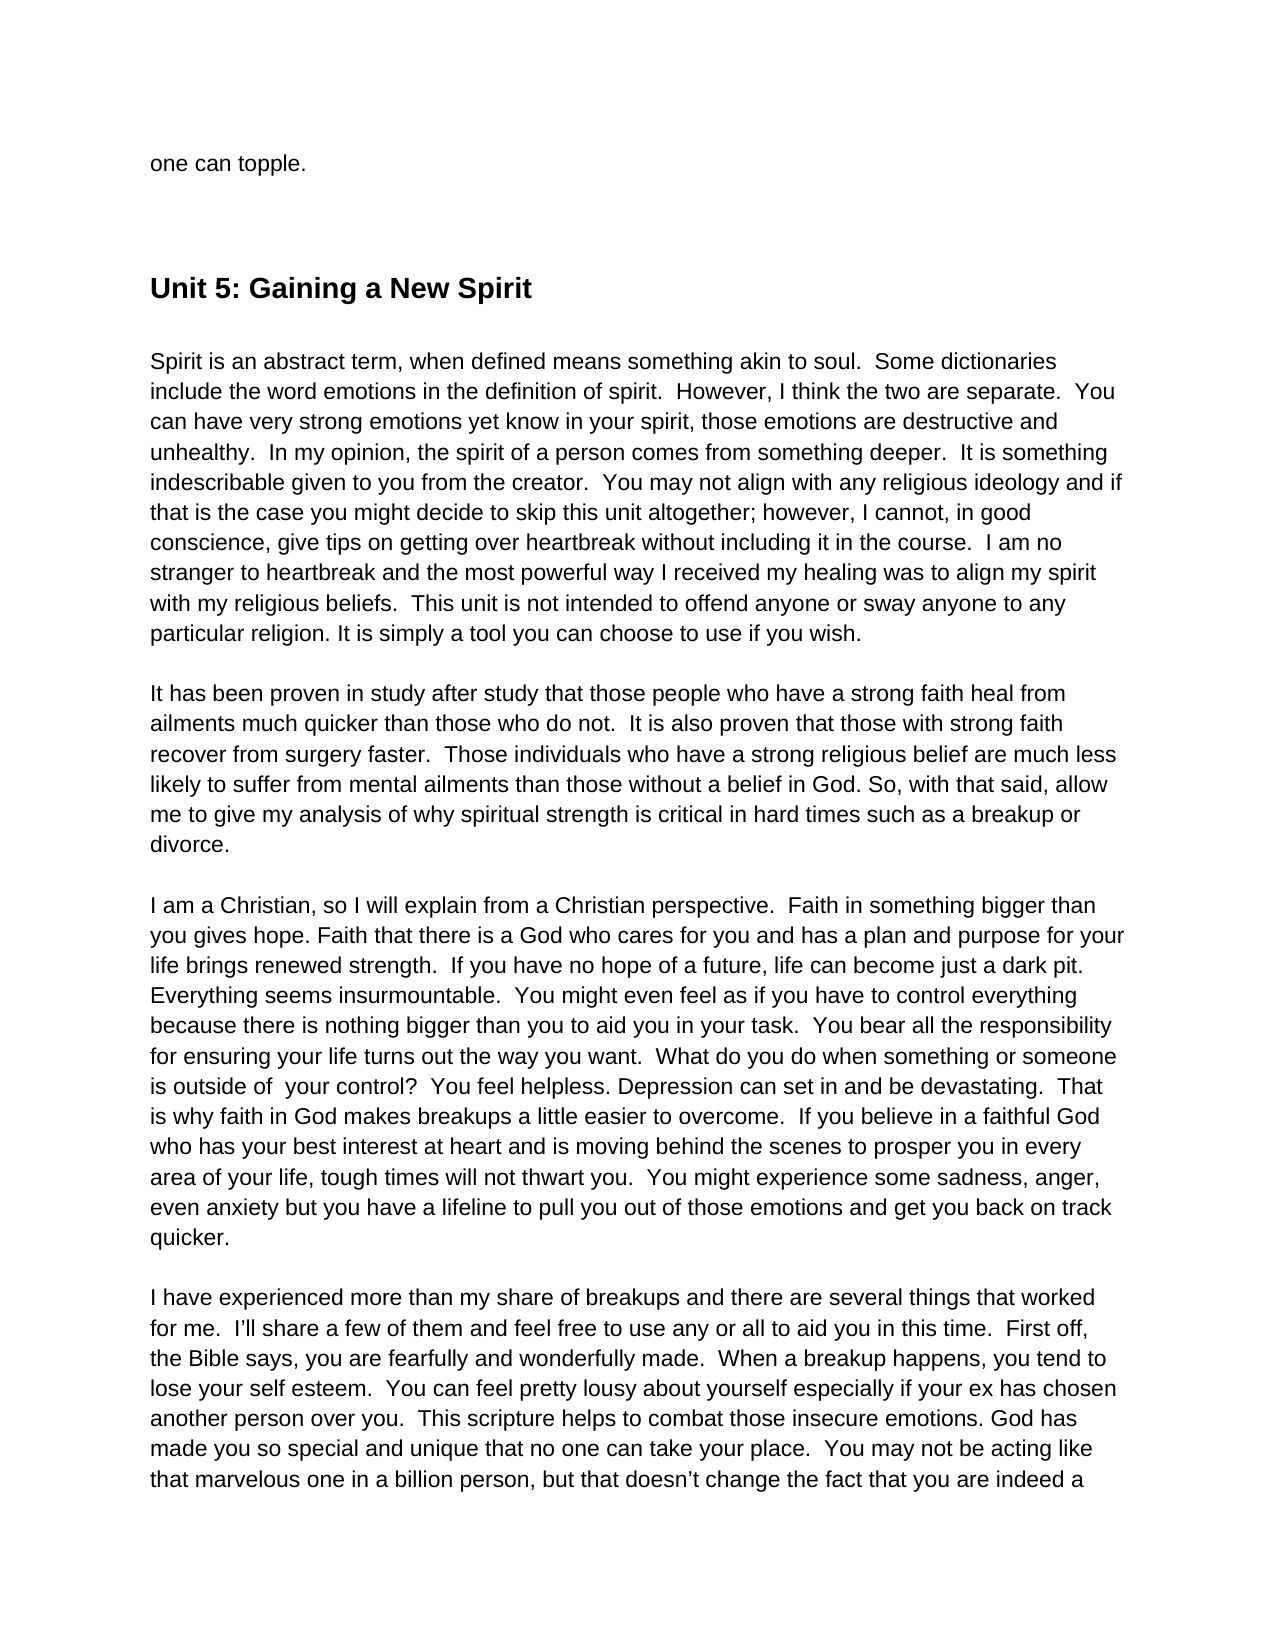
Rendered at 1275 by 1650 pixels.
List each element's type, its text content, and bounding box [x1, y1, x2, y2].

text one can topple. [150, 150, 1125, 176]
text I have experienced more than my share of breakups and there are several things that worked for me. I’ll share a few of them and feel free to use any or all to aid you in this time. First off, the Bible says, you are fearfully and wonderfully made. When a breakup happens, you tend to lose your self esteem. You can feel pretty lousy about yourself especially if your ex has chosen another person over you. This scripture helps to combat those insecure emotions. God has made you so special and unique that no one can take your place. You may not be acting like that marvelous one in a billion person, but that doesn’t change the fact that you are indeed a [150, 1284, 1125, 1492]
text Unit 5: Gaining a New Spirit [150, 271, 1125, 304]
text I am a Christian, so I will explain from a Christian perspective. Faith in something bigger than you gives hope. Faith that there is a God who cares for you and has a plan and purpose for your life brings renewed strength. If you have no hope of a future, life can become just a dark pit. Everything seems insurmountable. You might even feel as if you have to control everything because there is nothing bigger than you to aid you in your task. You bear all the responsibility for ensuring your life turns out the way you want. What do you do when something or someone is outside of your control? You feel helpless. Depression can set in and be devastating. That is why faith in God makes breakups a little easier to overcome. If you believe in a faithful God who has your best interest at heart and is moving behind the scenes to prosper you in every area of your life, tough times will not thwart you. You might experience some sadness, anger, even anxiety but you have a lifeline to pull you out of those emotions and get you back on track quicker. [150, 892, 1125, 1250]
text Spirit is an abstract term, when defined means something akin to soul. Some dictionaries include the word emotions in the definition of spirit. However, I think the two are separate. You can have very strong emotions yet know in your spirit, those emotions are destructive and unhealthy. In my opinion, the spirit of a person comes from something deeper. It is something indescribable given to you from the creator. You may not align with any religious ideology and if that is the case you might decide to skip this unit altogether; however, I cannot, in good conscience, give tips on getting over heartbreak without including it in the course. I am no stranger to heartbreak and the most powerful way I received my healing was to align my spirit with my religious beliefs. This unit is not intended to offend anyone or sway anyone to any particular religion. It is simply a tool you can choose to use if you wish. [150, 348, 1125, 646]
text It has been proven in study after study that those people who have a strong faith heal from ailments much quicker than those who do not. It is also proven that those with strong faith recover from surgery faster. Those individuals who have a strong religious belief are much less likely to suffer from mental ailments than those without a belief in God. So, with that said, allow me to give my analysis of why spiritual strength is critical in hard times such as a breakup or divorce. [150, 680, 1125, 858]
